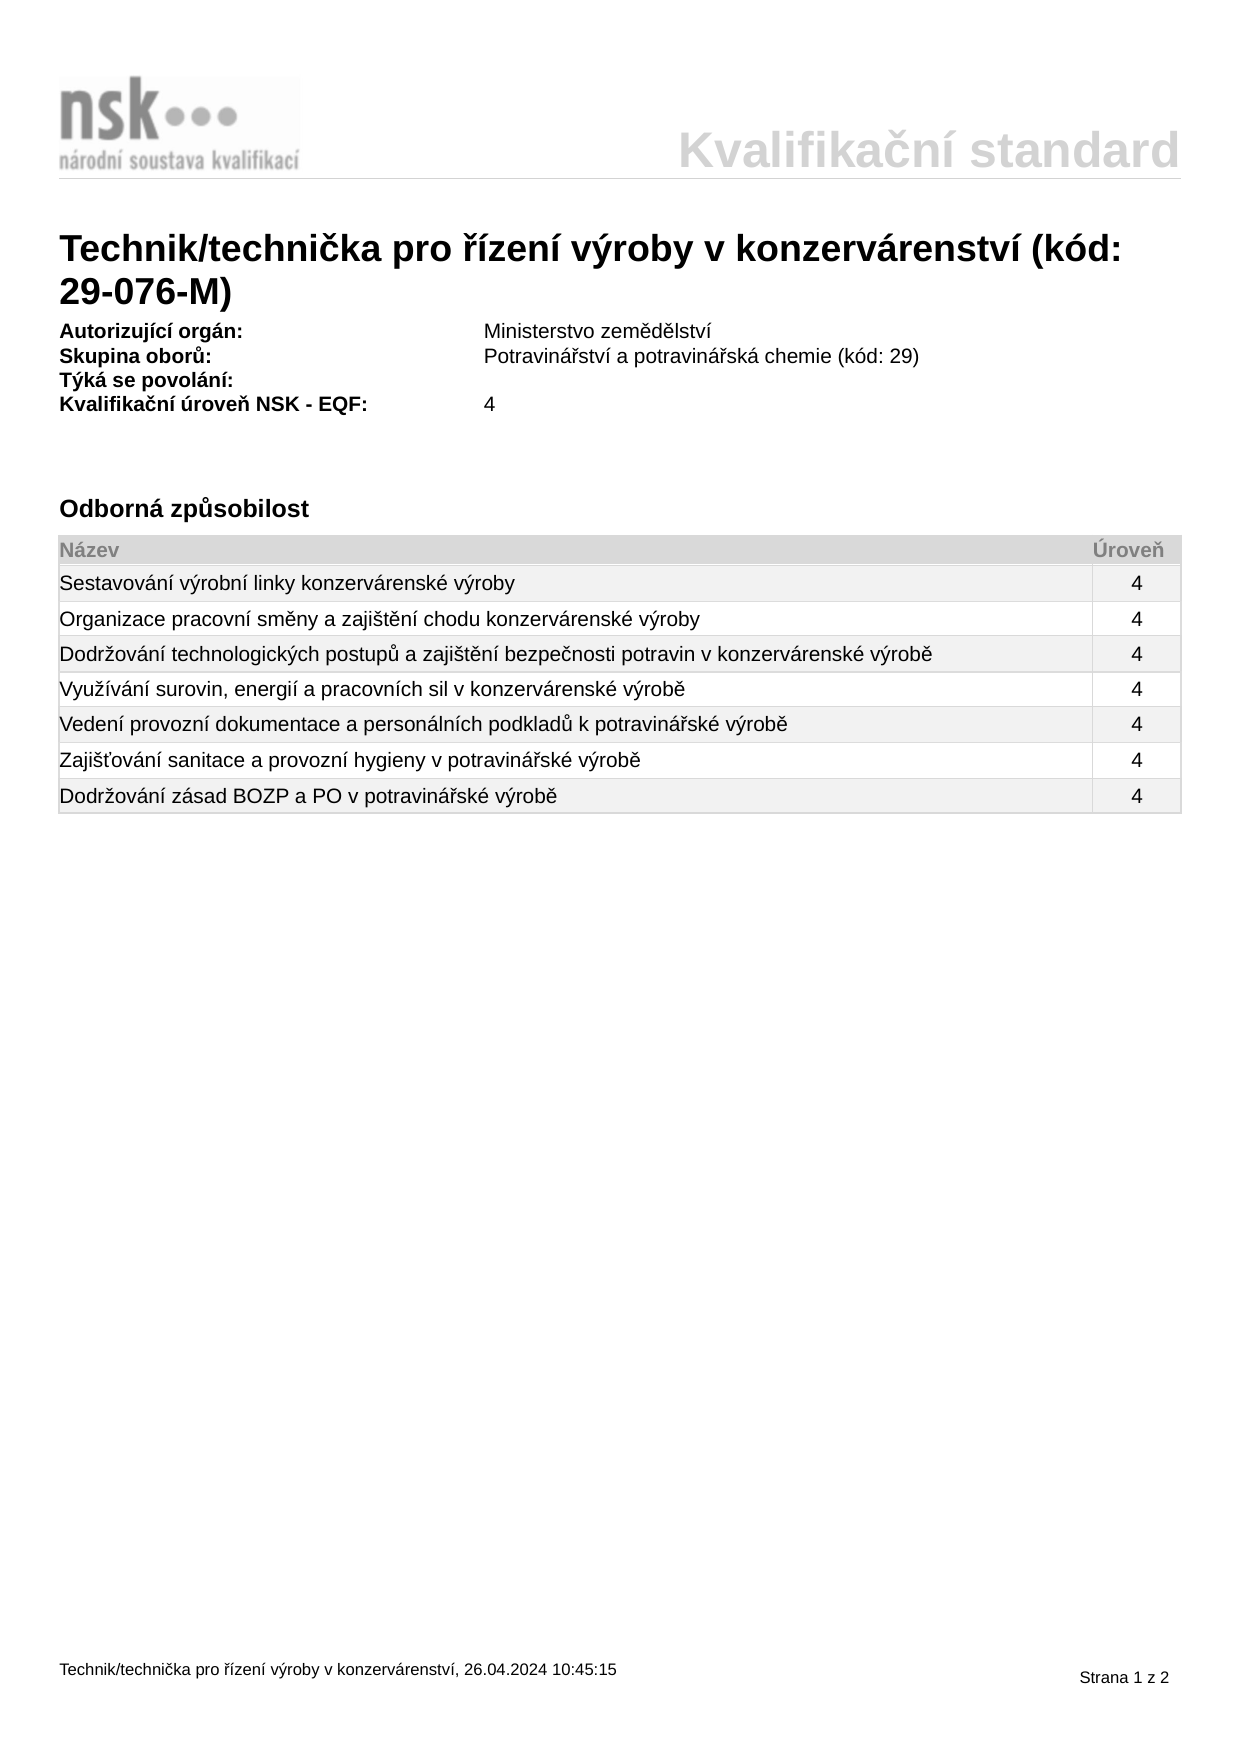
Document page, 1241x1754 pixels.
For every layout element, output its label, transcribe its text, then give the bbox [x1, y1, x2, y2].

table_cell [862, 368, 1093, 392]
table_cell Týká se povolání: [59, 368, 483, 392]
table_cell Autorizující orgán: [59, 319, 483, 343]
table_cell [484, 1387, 620, 1659]
table_cell [484, 368, 620, 392]
table_cell [626, 313, 862, 319]
table_cell [620, 1112, 626, 1387]
table_cell [484, 196, 620, 224]
table_cell Kvalifikační úroveň NSK - EQF: [59, 392, 483, 416]
table_cell [862, 1112, 1093, 1387]
table_cell [1093, 1112, 1169, 1387]
table_cell [1169, 418, 1181, 488]
table_cell 4 [1093, 673, 1180, 706]
table_cell [1169, 1387, 1181, 1659]
table_cell Skupina oborů: [59, 344, 483, 368]
table_cell Potravinářství a potravinářská chemie (kód: 29) [484, 344, 1181, 368]
table_cell [620, 196, 626, 224]
table_cell [626, 418, 862, 488]
table_cell [626, 1387, 862, 1659]
table_cell [862, 1387, 1093, 1659]
table_cell 4 [1093, 707, 1180, 742]
table_cell 4 [1093, 743, 1180, 778]
table_cell [484, 172, 620, 178]
table_cell [620, 523, 626, 534]
table_cell [484, 1112, 620, 1387]
table_cell [1169, 313, 1181, 319]
table_cell Dodržování zásad BOZP a PO v potravinářské výrobě [60, 779, 1092, 812]
table_cell [620, 368, 626, 392]
table_cell Úroveň [1093, 536, 1180, 564]
table_cell [1093, 368, 1169, 392]
table_cell 4 [1093, 779, 1180, 812]
table_cell [620, 814, 626, 1112]
picture [58, 59, 621, 172]
table_cell [1169, 1660, 1181, 1696]
table_cell Zajišťování sanitace a provozní hygieny v potravinářské výrobě [60, 743, 1092, 778]
table_cell Organizace pracovní směny a zajištění chodu konzervárenské výroby [60, 602, 1092, 635]
table_cell [1169, 196, 1181, 224]
table_cell [862, 313, 1093, 319]
table_cell [1093, 418, 1169, 488]
table_cell 4 [1093, 566, 1180, 601]
table_cell [484, 814, 620, 1112]
table_cell [484, 418, 620, 488]
table_cell [862, 814, 1093, 1112]
table_cell 4 [484, 392, 1181, 417]
table_cell [1093, 196, 1169, 224]
table_cell [1169, 523, 1181, 534]
table_cell [626, 196, 862, 224]
table_cell Technik/technička pro řízení výroby v konzervárenství, 26.04.2024 10:45:15 [59, 1660, 862, 1696]
table_cell Vedení provozní dokumentace a personálních podkladů k potravinářské výrobě [60, 707, 1092, 742]
table_cell Dodržování technologických postupů a zajištění bezpečnosti potravin v konzervárenské výrobě [60, 636, 1092, 671]
table_header Kvalifikační standard [626, 59, 1181, 178]
table_cell Strana 1 z 2 [862, 1660, 1169, 1696]
table_cell [1093, 1387, 1169, 1659]
table_cell [1093, 523, 1169, 534]
table_cell [862, 196, 1093, 224]
table_cell [59, 814, 483, 1112]
table_cell [862, 523, 1093, 534]
table_cell [626, 814, 862, 1112]
table_cell Odborná způsobilost [59, 488, 1181, 522]
table_cell [1169, 814, 1181, 1112]
table_cell [620, 1387, 626, 1659]
table_cell [59, 196, 483, 224]
table_cell Technik/technička pro řízení výroby v konzervárenství (kód: 29-076-M) [59, 224, 1181, 313]
table_cell [59, 172, 483, 178]
table_cell [59, 1387, 483, 1659]
table_cell 4 [1093, 602, 1180, 635]
table_cell [59, 179, 1181, 196]
table_cell [626, 368, 862, 392]
table_cell [1169, 368, 1181, 392]
table_cell [620, 418, 626, 488]
table_cell Ministerstvo zemědělství [484, 319, 1181, 344]
table_cell [626, 1112, 862, 1387]
table_header [621, 59, 626, 172]
table_cell [59, 1112, 483, 1387]
table_cell [1093, 814, 1169, 1112]
table_cell [626, 523, 862, 534]
table_cell [1093, 313, 1169, 319]
table_cell Název [60, 536, 1092, 564]
table_cell 4 [1093, 636, 1180, 671]
table_cell [1169, 1112, 1181, 1387]
table_cell Sestavování výrobní linky konzervárenské výroby [60, 566, 1092, 601]
table_cell [59, 418, 483, 488]
table_cell [484, 313, 620, 319]
table_cell [59, 523, 483, 534]
table_cell Využívání surovin, energií a pracovních sil v konzervárenské výrobě [60, 673, 1092, 706]
table_cell [484, 523, 620, 534]
table_cell [59, 313, 483, 319]
table_cell [862, 418, 1093, 488]
